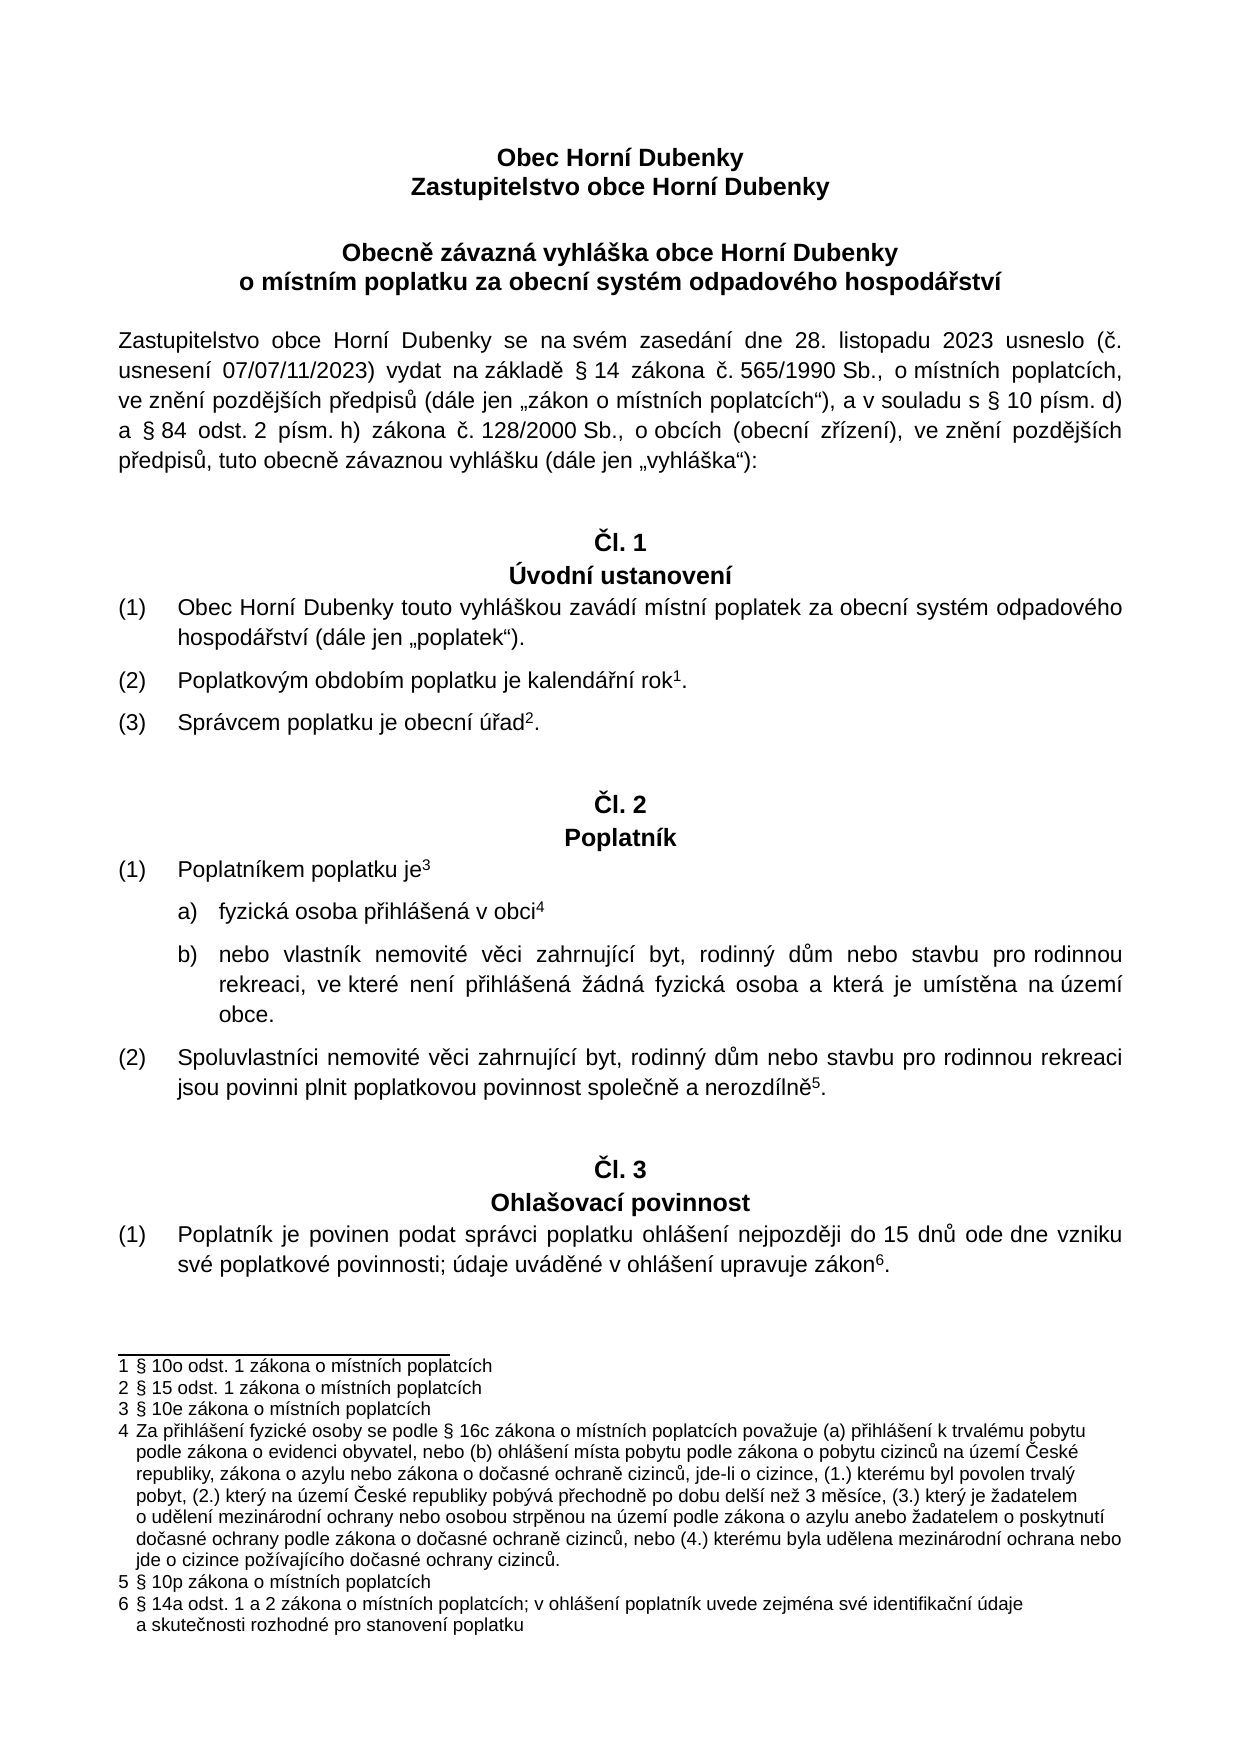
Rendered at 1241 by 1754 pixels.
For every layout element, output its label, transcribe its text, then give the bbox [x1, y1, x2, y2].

list nebo vlastník nemovité věci zahrnující byt, rodinný dům nebo stavbu pro rodinnou rekreaci, ve které není přihlášená žádná fyzická osoba a která je umístěna na území obce. [177, 941, 1122, 1028]
list Správcem poplatku je obecní úřad. [118, 709, 1122, 736]
text Zastupitelstvo obce Horní Dubenky se na svém zasedání dne 28. listopadu 2023 usneslo (č. usnesení 07/07/11/2023) vydat na základě § 14 zákona č. 565/1990 Sb., o místních poplatcích, ve znění pozdějších předpisů (dále jen „zákon o místních poplatcích“), a v souladu s § 10 písm. d) a § 84 odst. 2 písm. h) zákona č. 128/2000 Sb., o obcích (obecní zřízení), ve znění pozdějších předpisů, tuto obecně závaznou vyhlášku (dále jen „vyhláška“): [118, 327, 1122, 474]
text Obec Horní Dubenky Zastupitelstvo obce Horní Dubenky [118, 143, 1122, 201]
list § 10o odst. 1 zákona o místních poplatcích [118, 1355, 1122, 1377]
list Poplatkovým obdobím poplatku je kalendářní rok. [118, 667, 1122, 693]
list Za přihlášení fyzické osoby se podle § 16c zákona o místních poplatcích považuje (a) přihlášení k trvalému pobytu podle zákona o evidenci obyvatel, nebo (b) ohlášení místa pobytu podle zákona o pobytu cizinců na území České republiky, zákona o azylu nebo zákona o dočasné ochraně cizinců, jde-li o cizince, (1.) kterému byl povolen trvalý pobyt, (2.) který na území České republiky pobývá přechodně po dobu delší než 3 měsíce, (3.) který je žadatelem o udělení mezinárodní ochrany nebo osobou strpěnou na území podle zákona o azylu anebo žadatelem o poskytnutí dočasné ochrany podle zákona o dočasné ochraně cizinců, nebo (4.) kterému byla udělena mezinárodní ochrana nebo jde o cizince požívajícího dočasné ochrany cizinců. [118, 1420, 1122, 1571]
list Poplatník je povinen podat správci poplatku ohlášení nejpozději do 15 dnů ode dne vzniku své poplatkové povinnosti; údaje uváděné v ohlášení upravuje zákon. [118, 1221, 1122, 1277]
subtitle Obecně závazná vyhláška obce Horní Dubenky o místním poplatku za obecní systém odpadového hospodářství [118, 238, 1122, 295]
list § 14a odst. 1 a 2 zákona o místních poplatcích; v ohlášení poplatník uvede zejména své identifikační údaje a skutečnosti rozhodné pro stanovení poplatku [118, 1592, 1122, 1635]
subtitle Čl. 2 Poplatník [118, 789, 1122, 851]
subtitle Čl. 3 Ohlašovací povinnost [118, 1154, 1122, 1216]
list Spoluvlastníci nemovité věci zahrnující byt, rodinný dům nebo stavbu pro rodinnou rekreaci jsou povinni plnit poplatkovou povinnost společně a nerozdílně. [118, 1044, 1122, 1101]
list § 15 odst. 1 zákona o místních poplatcích [118, 1377, 1122, 1398]
list Poplatníkem poplatku je [118, 856, 1122, 882]
subtitle Čl. 1 Úvodní ustanovení [118, 528, 1122, 589]
list Obec Horní Dubenky touto vyhláškou zavádí místní poplatek za obecní systém odpadového hospodářství (dále jen „poplatek“). [118, 594, 1122, 650]
list § 10e zákona o místních poplatcích [118, 1398, 1122, 1420]
list § 10p zákona o místních poplatcích [118, 1571, 1122, 1592]
list fyzická osoba přihlášená v obci [177, 898, 1122, 925]
